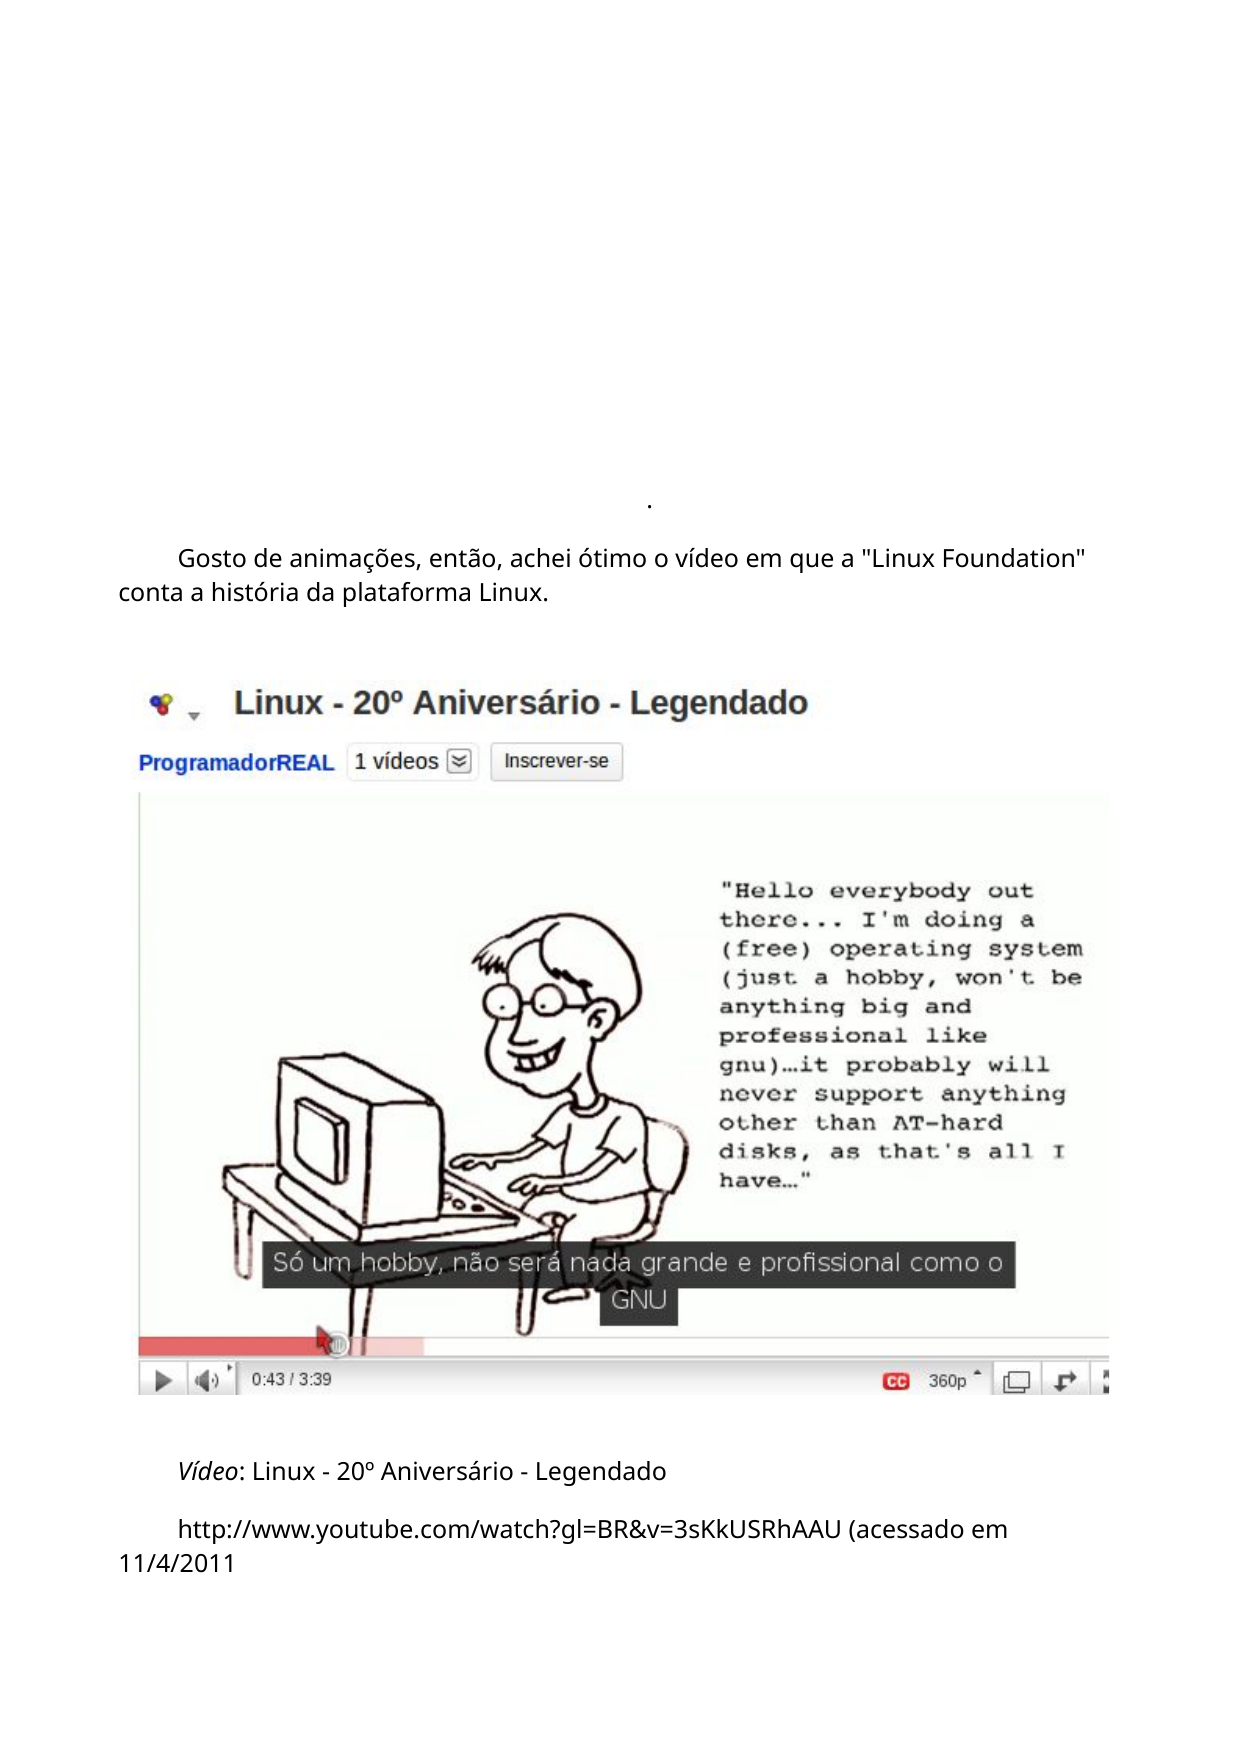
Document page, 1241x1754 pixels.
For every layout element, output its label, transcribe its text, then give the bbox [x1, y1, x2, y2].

text Vídeo: Linux - 20º Aniversário - Legendado [118, 1453, 1122, 1487]
text http://www.youtube.com/watch?gl=BR&v=3sKkUSRhAAU (acessado em 11/4/2011 [118, 1512, 1122, 1580]
text . [118, 118, 1122, 516]
picture [131, 680, 1110, 1395]
text Gosto de animações, então, achei ótimo o vídeo em que a "Linux Foundation" conta a história da plataforma Linux. [118, 541, 1122, 609]
